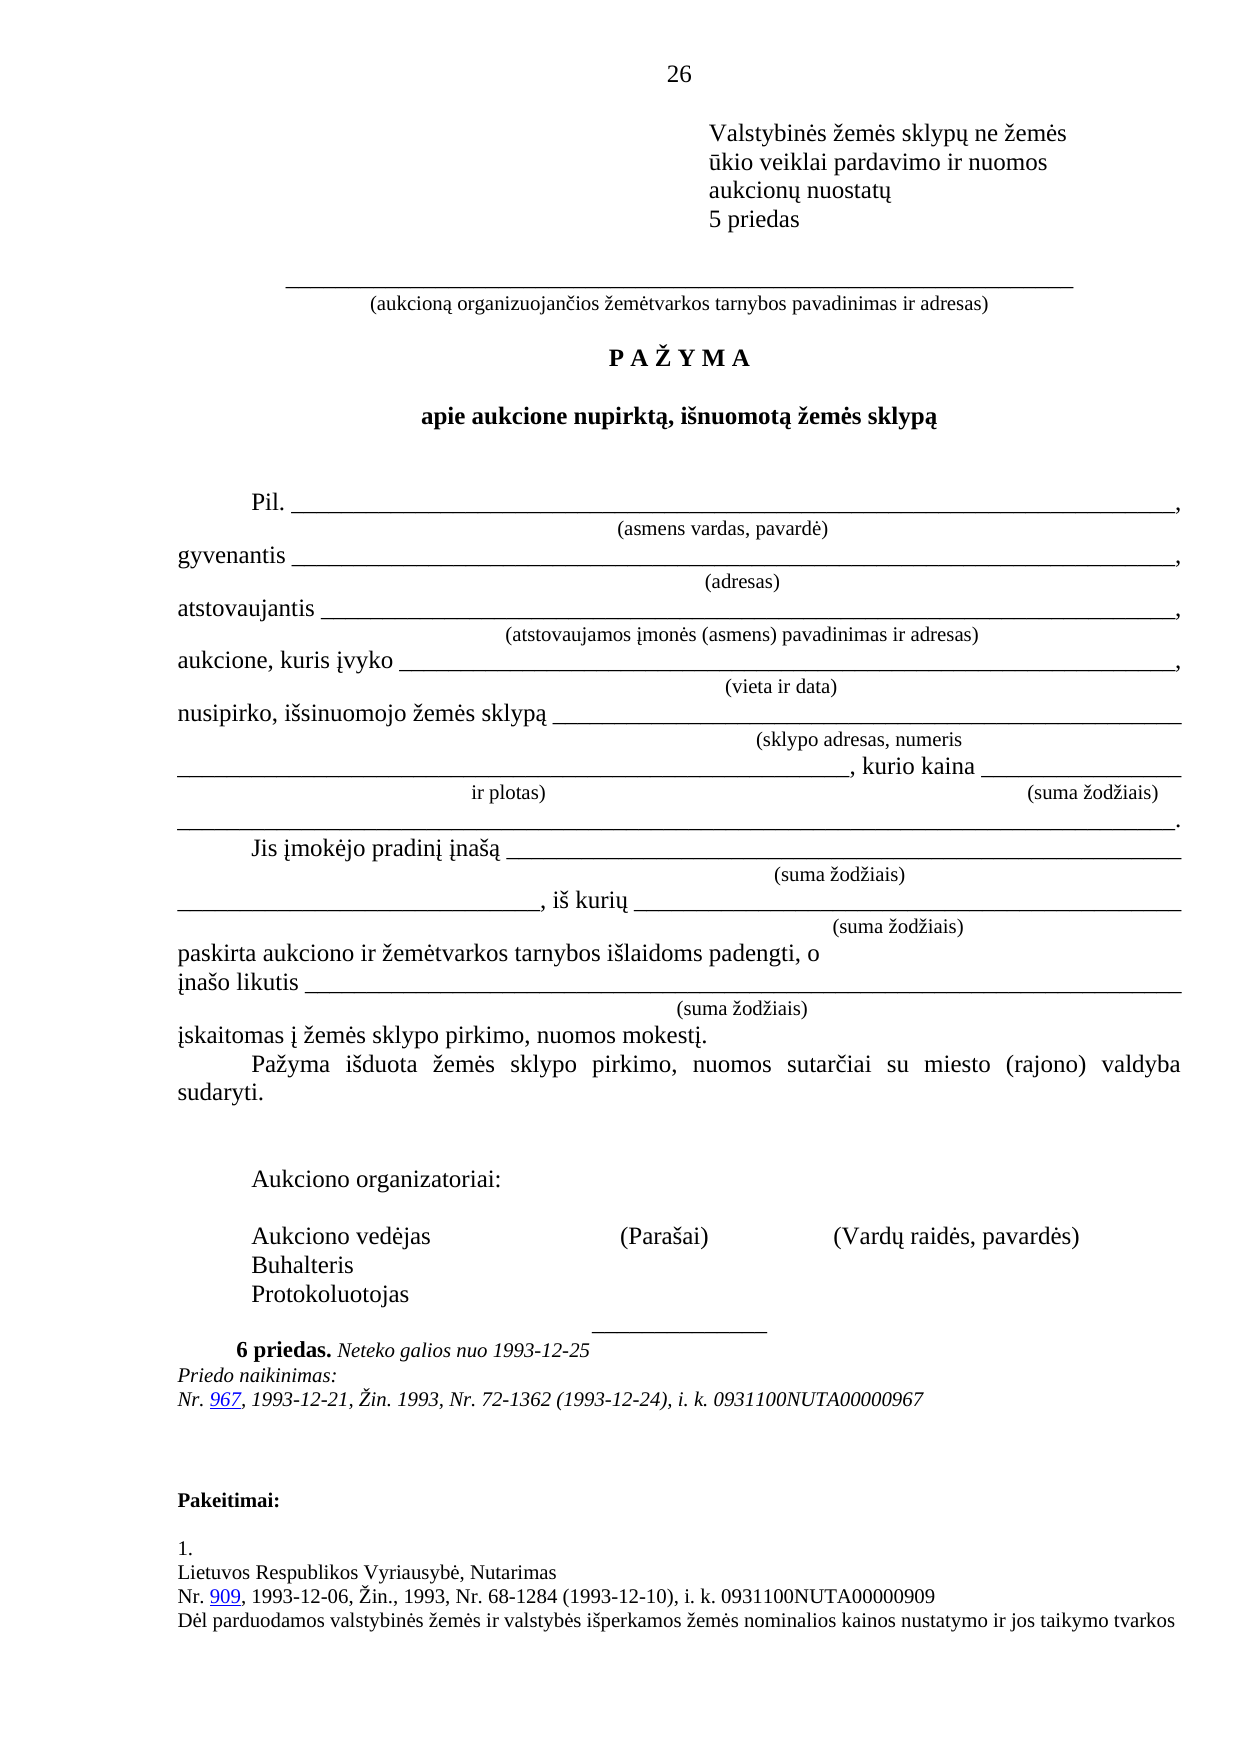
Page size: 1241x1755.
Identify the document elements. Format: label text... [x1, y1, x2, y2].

text 1. [177, 1536, 1181, 1560]
text (aukcioną organizuojančios žemėtvarkos tarnybos pavadinimas ir adresas) [177, 291, 1181, 315]
text Dėl parduodamos valstybinės žemės ir valstybės išperkamos žemės nominalios kainos nustatymo ir jos taikymo tvarkos [177, 1608, 1181, 1632]
text (sklypo adresas, numeris [177, 727, 1181, 751]
text ūkio veiklai pardavimo ir nuomos [177, 147, 1181, 176]
text atstovaujantis , [177, 593, 1181, 622]
text Buhalteris [177, 1250, 1181, 1279]
text gyvenantis , [177, 540, 1181, 569]
text Nr. 909, 1993-12-06, Žin., 1993, Nr. 68-1284 (1993-12-10), i. k. 0931100NUTA00000909 [177, 1584, 1181, 1608]
text Protokoluotojas [177, 1279, 1181, 1307]
text paskirta aukciono ir žemėtvarkos tarnybos išlaidoms padengti, o [177, 938, 1181, 967]
text . [177, 804, 1181, 833]
text _______________________________________________________________ [177, 262, 1181, 291]
text (vieta ir data) [177, 674, 1181, 698]
text aukcione, kuris įvyko , [177, 646, 1181, 674]
text (suma žodžiais) [177, 862, 1181, 886]
text 5 priedas [177, 204, 1181, 233]
text ir plotas) (suma žodžiais) [177, 780, 1181, 804]
text įskaitomas į žemės sklypo pirkimo, nuomos mokestį. [177, 1020, 1181, 1049]
text Lietuvos Respublikos Vyriausybė, Nutarimas [177, 1560, 1181, 1584]
text ______________ [177, 1307, 1181, 1336]
text P A Ž Y M A [177, 343, 1181, 372]
text Nr. 967, 1993-12-21, Žin. 1993, Nr. 72-1362 (1993-12-24), i. k. 0931100NUTA00000967 [177, 1387, 1181, 1411]
text , kurio kaina ________________ [177, 751, 1181, 780]
text Aukciono organizatoriai: [177, 1164, 1181, 1192]
text Valstybinės žemės sklypų ne žemės [709, 118, 1181, 147]
text (atstovaujamos įmonės (asmens) pavadinimas ir adresas) [177, 622, 1181, 646]
text (asmens vardas, pavardė) [177, 516, 1181, 540]
text apie aukcione nupirktą, išnuomotą žemės sklypą [177, 401, 1181, 430]
text Pakeitimai: [177, 1488, 1181, 1512]
text Pažyma išduota žemės sklypo pirkimo, nuomos sutarčiai su miesto (rajono) valdyba sudaryti. [177, 1049, 1181, 1106]
text Aukciono vedėjas (Parašai) (Vardų raidės, pavardės) [177, 1221, 1181, 1250]
text aukcionų nuostatų [177, 176, 1181, 204]
text nusipirko, išsinuomojo žemės sklypą [177, 698, 1181, 727]
text (suma žodžiais) [177, 996, 1181, 1020]
text (adresas) [177, 569, 1181, 593]
text Priedo naikinimas: [177, 1363, 1181, 1387]
text (suma žodžiais) [177, 914, 1181, 938]
text 6 priedas. Neteko galios nuo 1993-12-25 [177, 1336, 1181, 1363]
text _____________________________, iš kurių [177, 886, 1181, 914]
text Jis įmokėjo pradinį įnašą [177, 833, 1181, 862]
text Pil. , [177, 487, 1181, 516]
text įnašo likutis [177, 967, 1181, 996]
